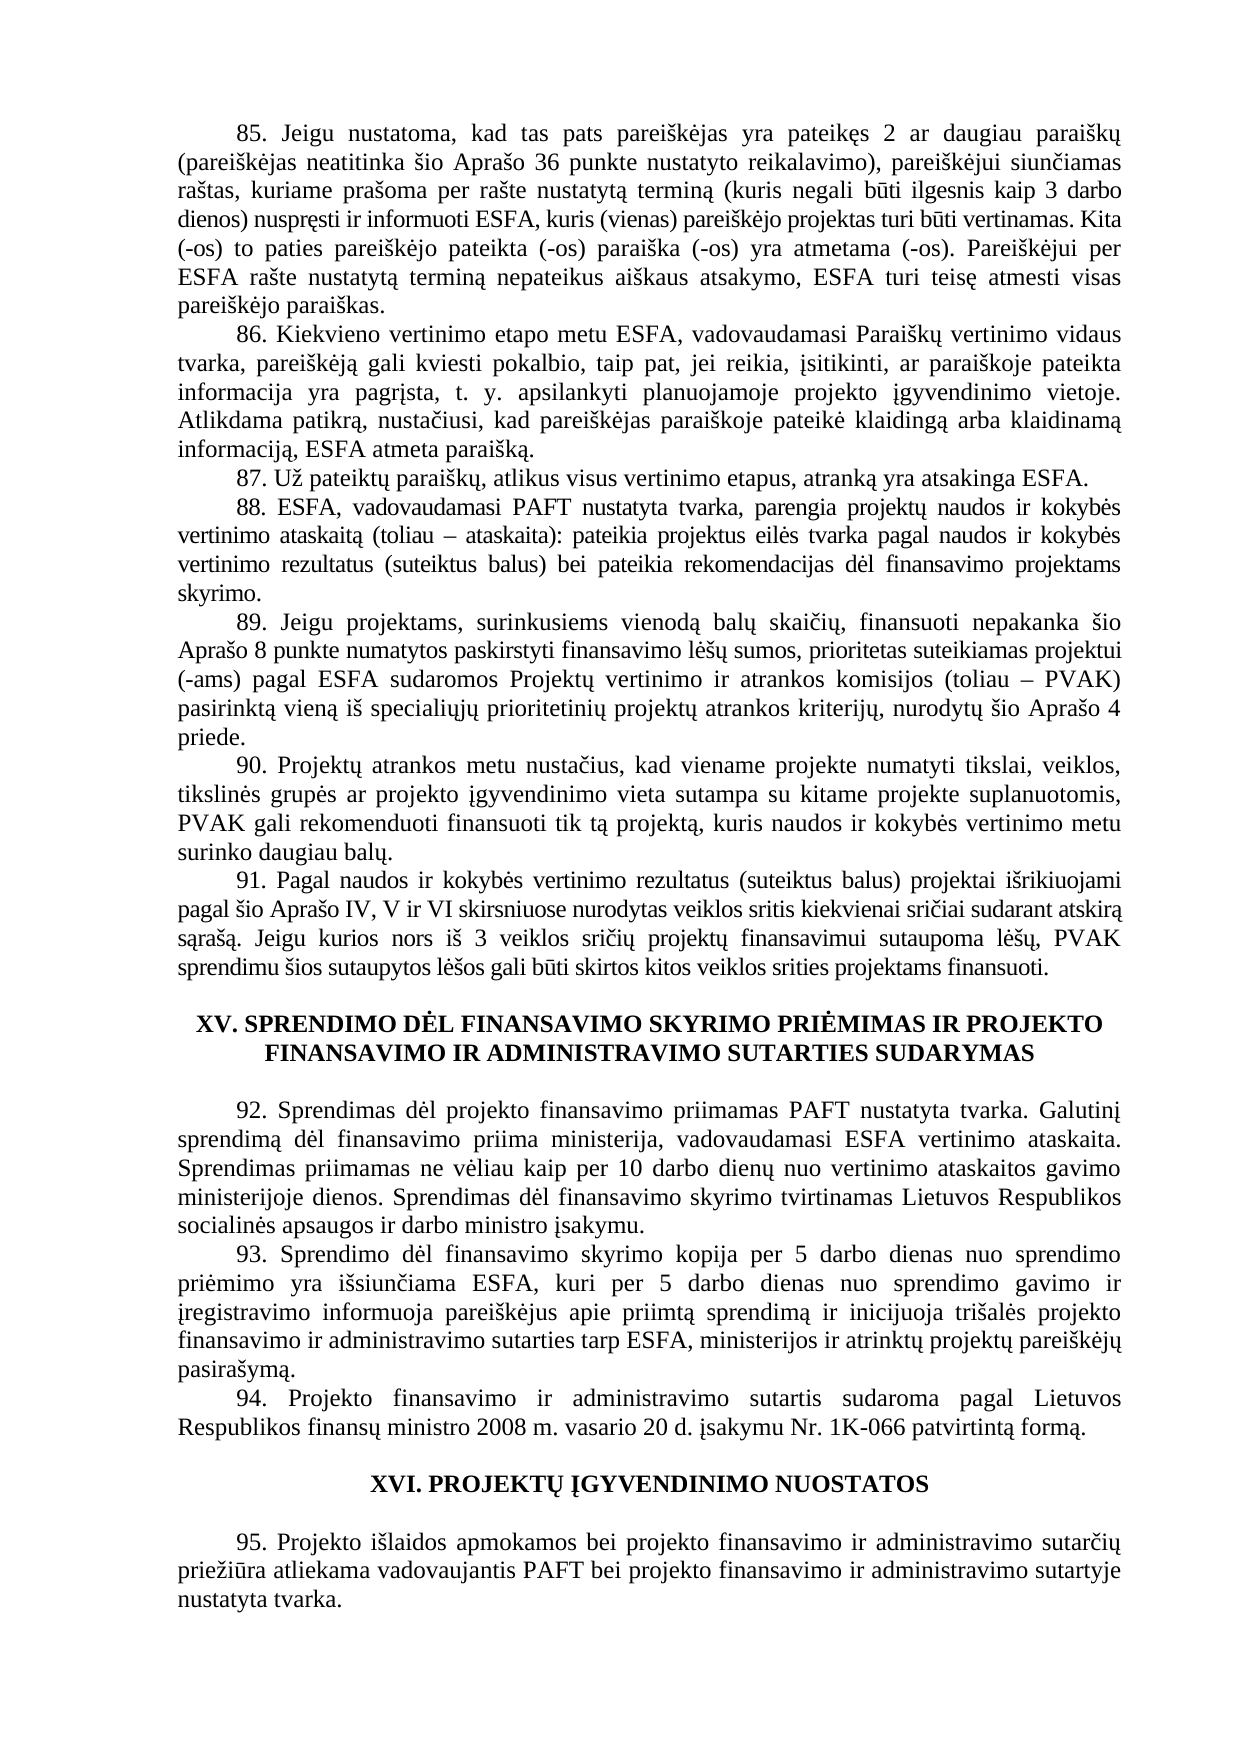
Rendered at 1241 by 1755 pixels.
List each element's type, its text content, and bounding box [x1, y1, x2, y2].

text 90. Projektų atrankos metu nustačius, kad viename projekte numatyti tikslai, veiklos, tikslinės grupės ar projekto įgyvendinimo vieta sutampa su kitame projekte suplanuotomis, PVAK gali rekomenduoti finansuoti tik tą projektą, kuris naudos ir kokybės vertinimo metu surinko daugiau balų. [177, 751, 1122, 866]
text XV. SPRENDIMO DĖL FINANSAVIMO SKYRIMO PRIĖMIMAS IR PROJEKTO FINANSAVIMO IR ADMINISTRAVIMO SUTARTIES SUDARYMAS [177, 1009, 1122, 1067]
text XVI. PROJEKTŲ ĮGYVENDINIMO NUOSTATOS [177, 1469, 1122, 1498]
text 91. Pagal naudos ir kokybės vertinimo rezultatus (suteiktus balus) projektai išrikiuojami pagal šio Aprašo IV, V ir VI skirsniuose nurodytas veiklos sritis kiekvienai sričiai sudarant atskirą sąrašą. Jeigu kurios nors iš 3 veiklos sričių projektų finansavimui sutaupoma lėšų, PVAK sprendimu šios sutaupytos lėšos gali būti skirtos kitos veiklos srities projektams finansuoti. [177, 866, 1122, 981]
text 93. Sprendimo dėl finansavimo skyrimo kopija per 5 darbo dienas nuo sprendimo priėmimo yra išsiunčiama ESFA, kuri per 5 darbo dienas nuo sprendimo gavimo ir įregistravimo informuoja pareiškėjus apie priimtą sprendimą ir inicijuoja trišalės projekto finansavimo ir administravimo sutarties tarp ESFA, ministerijos ir atrinktų projektų pareiškėjų pasirašymą. [177, 1239, 1122, 1383]
text 85. Jeigu nustatoma, kad tas pats pareiškėjas yra pateikęs 2 ar daugiau paraiškų (pareiškėjas neatitinka šio Aprašo 36 punkte nustatyto reikalavimo), pareiškėjui siunčiamas raštas, kuriame prašoma per rašte nustatytą terminą (kuris negali būti ilgesnis kaip 3 darbo dienos) nuspręsti ir informuoti ESFA, kuris (vienas) pareiškėjo projektas turi būti vertinamas. Kita (-os) to paties pareiškėjo pateikta (-os) paraiška (-os) yra atmetama (-os). Pareiškėjui per ESFA rašte nustatytą terminą nepateikus aiškaus atsakymo, ESFA turi teisę atmesti visas pareiškėjo paraiškas. [177, 118, 1122, 319]
text 87. Už pateiktų paraiškų, atlikus visus vertinimo etapus, atranką yra atsakinga ESFA. [177, 463, 1122, 492]
text 94. Projekto finansavimo ir administravimo sutartis sudaroma pagal Lietuvos Respublikos finansų ministro 2008 m. vasario 20 d. įsakymu Nr. 1K-066 patvirtintą formą. [177, 1383, 1122, 1441]
text 95. Projekto išlaidos apmokamos bei projekto finansavimo ir administravimo sutarčių priežiūra atliekama vadovaujantis PAFT bei projekto finansavimo ir administravimo sutartyje nustatyta tvarka. [177, 1527, 1122, 1613]
text 89. Jeigu projektams, surinkusiems vienodą balų skaičių, finansuoti nepakanka šio Aprašo 8 punkte numatytos paskirstyti finansavimo lėšų sumos, prioritetas suteikiamas projektui (-ams) pagal ESFA sudaromos Projektų vertinimo ir atrankos komisijos (toliau – PVAK) pasirinktą vieną iš specialiųjų prioritetinių projektų atrankos kriterijų, nurodytų šio Aprašo 4 priede. [177, 607, 1122, 751]
text 88. ESFA, vadovaudamasi PAFT nustatyta tvarka, parengia projektų naudos ir kokybės vertinimo ataskaitą (toliau – ataskaita): pateikia projektus eilės tvarka pagal naudos ir kokybės vertinimo rezultatus (suteiktus balus) bei pateikia rekomendacijas dėl finansavimo projektams skyrimo. [177, 492, 1122, 607]
text 86. Kiekvieno vertinimo etapo metu ESFA, vadovaudamasi Paraiškų vertinimo vidaus tvarka, pareiškėją gali kviesti pokalbio, taip pat, jei reikia, įsitikinti, ar paraiškoje pateikta informacija yra pagrįsta, t. y. apsilankyti planuojamoje projekto įgyvendinimo vietoje. Atlikdama patikrą, nustačiusi, kad pareiškėjas paraiškoje pateikė klaidingą arba klaidinamą informaciją, ESFA atmeta paraišką. [177, 319, 1122, 463]
text 92. Sprendimas dėl projekto finansavimo priimamas PAFT nustatyta tvarka. Galutinį sprendimą dėl finansavimo priima ministerija, vadovaudamasi ESFA vertinimo ataskaita. Sprendimas priimamas ne vėliau kaip per 10 darbo dienų nuo vertinimo ataskaitos gavimo ministerijoje dienos. Sprendimas dėl finansavimo skyrimo tvirtinamas Lietuvos Respublikos socialinės apsaugos ir darbo ministro įsakymu. [177, 1096, 1122, 1239]
